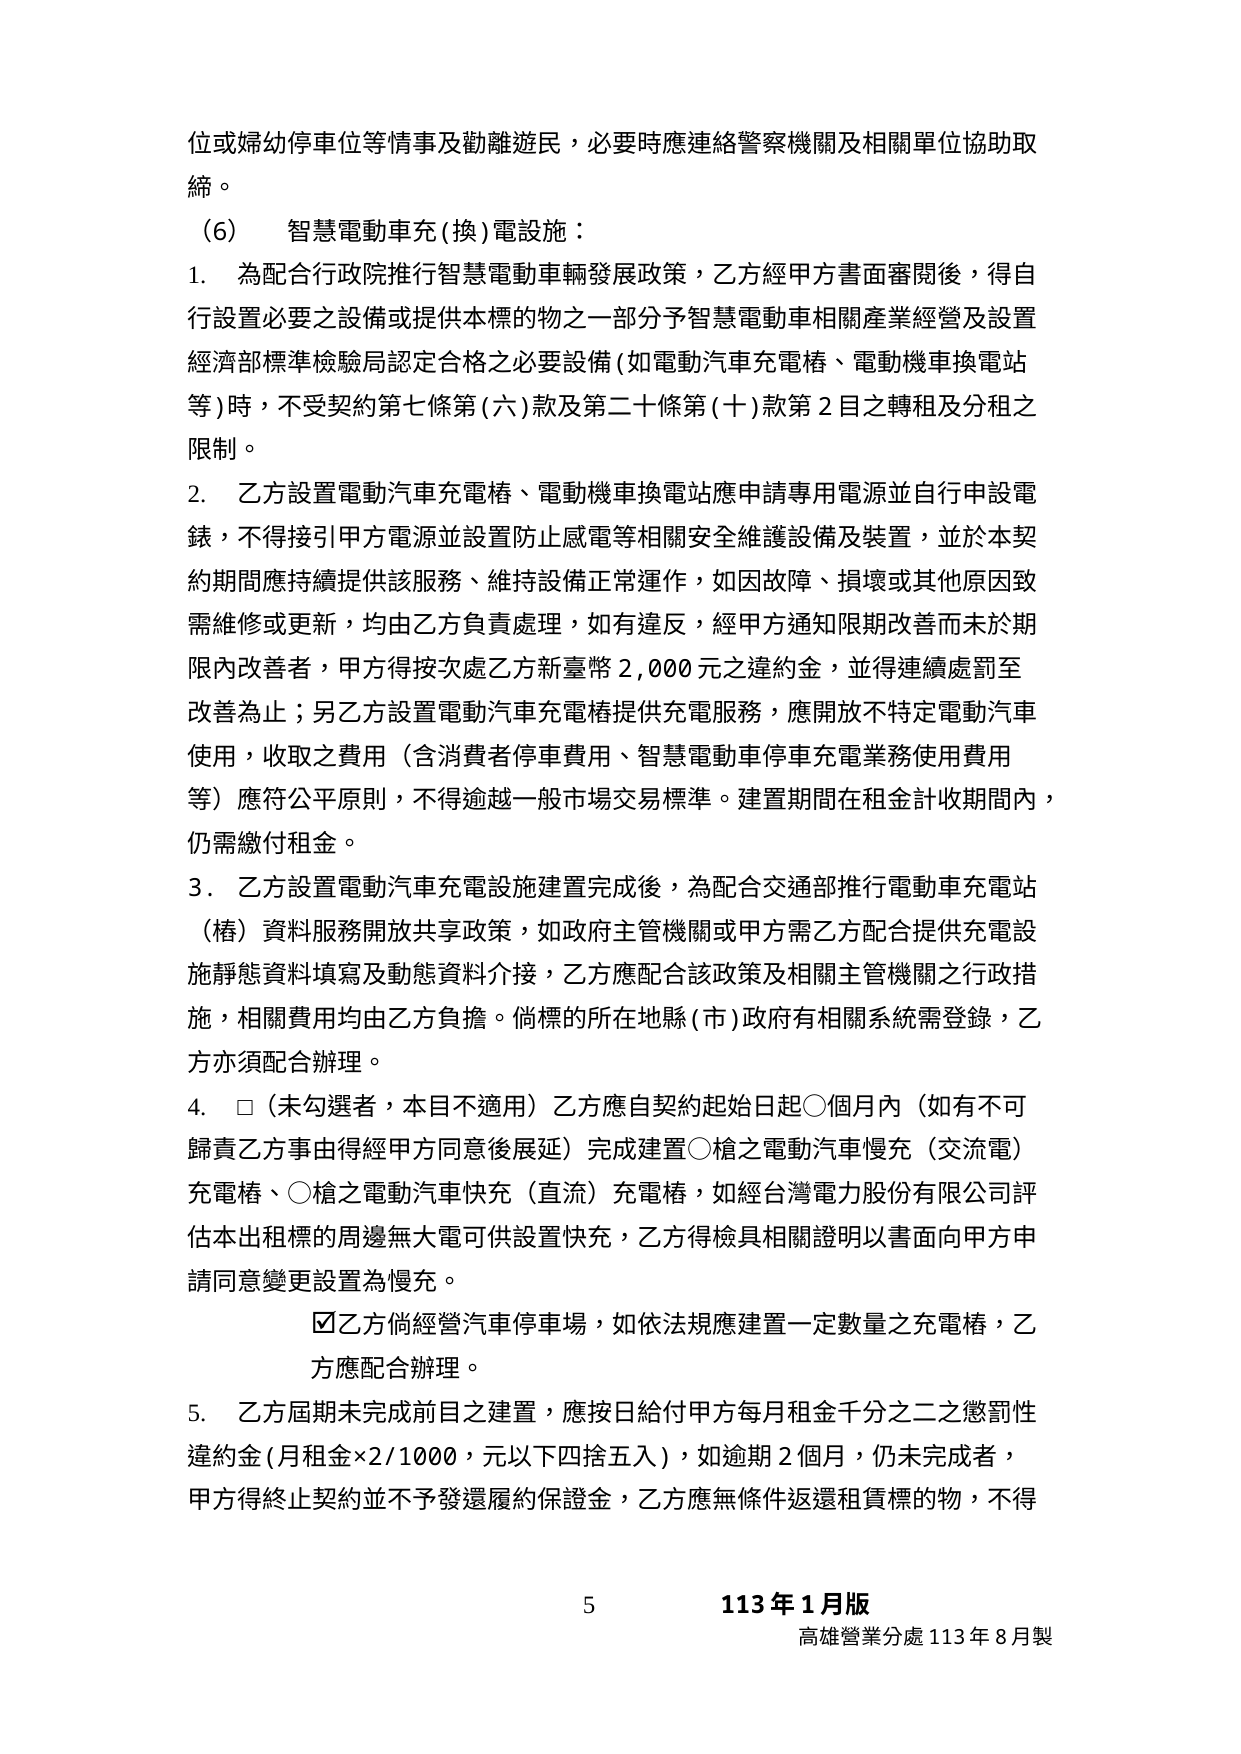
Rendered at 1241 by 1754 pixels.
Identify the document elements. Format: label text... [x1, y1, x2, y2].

list □（未勾選者，本目不適用）乙方應自契約起始日起○個月內（如有不可歸責乙方事由得經甲方同意後展延）完成建置○槍之電動汽車慢充（交流電）充電樁、○槍之電動汽車快充（直流）充電樁，如經台灣電力股份有限公司評估本出租標的周邊無大電可供設置快充，乙方得檢具相關證明以書面向甲方申請同意變更設置為慢充。 [187, 1080, 1047, 1299]
list 乙方設置電動汽車充電樁、電動機車換電站應申請專用電源並自行申設電錶，不得接引甲方電源並設置防止感電等相關安全維護設備及裝置，並於本契約期間應持續提供該服務、維持設備正常運作，如因故障、損壞或其他原因致需維修或更新，均由乙方負責處理，如有違反，經甲方通知限期改善而未於期限內改善者，甲方得按次處乙方新臺幣2,000元之違約金，並得連續處罰至改善為止；另乙方設置電動汽車充電樁提供充電服務，應開放不特定電動汽車使用，收取之費用（含消費者停車費用、智慧電動車停車充電業務使用費用等）應符公平原則，不得逾越一般市場交易標準。建置期間在租金計收期間內，仍需繳付租金。 [187, 468, 1047, 861]
list 智慧電動車充(換)電設施： [187, 205, 1047, 249]
list 位或婦幼停車位等情事及勸離遊民，必要時應連絡警察機關及相關單位協助取締。 [187, 118, 1047, 205]
text 乙方倘經營汽車停車場，如依法規應建置一定數量之充電樁，乙方應配合辦理。 [311, 1299, 1047, 1386]
list 乙方設置電動汽車充電設施建置完成後，為配合交通部推行電動車充電站（樁）資料服務開放共享政策，如政府主管機關或甲方需乙方配合提供充電設施靜態資料填寫及動態資料介接，乙方應配合該政策及相關主管機關之行政措施，相關費用均由乙方負擔。倘標的所在地縣(市)政府有相關系統需登錄，乙方亦須配合辦理。 [187, 861, 1047, 1080]
list 為配合行政院推行智慧電動車輛發展政策，乙方經甲方書面審閱後，得自行設置必要之設備或提供本標的物之一部分予智慧電動車相關產業經營及設置經濟部標準檢驗局認定合格之必要設備(如電動汽車充電樁、電動機車換電站等)時，不受契約第七條第(六)款及第二十條第(十)款第2目之轉租及分租之限制。 [187, 249, 1047, 468]
list 乙方屆期未完成前目之建置，應按日給付甲方每月租金千分之二之懲罰性違約金(月租金×2/1000，元以下四捨五入)，如逾期2個月，仍未完成者，甲方得終止契約並不予發還履約保證金，乙方應無條件返還租賃標的物，不得異議。 [187, 1386, 1047, 1518]
